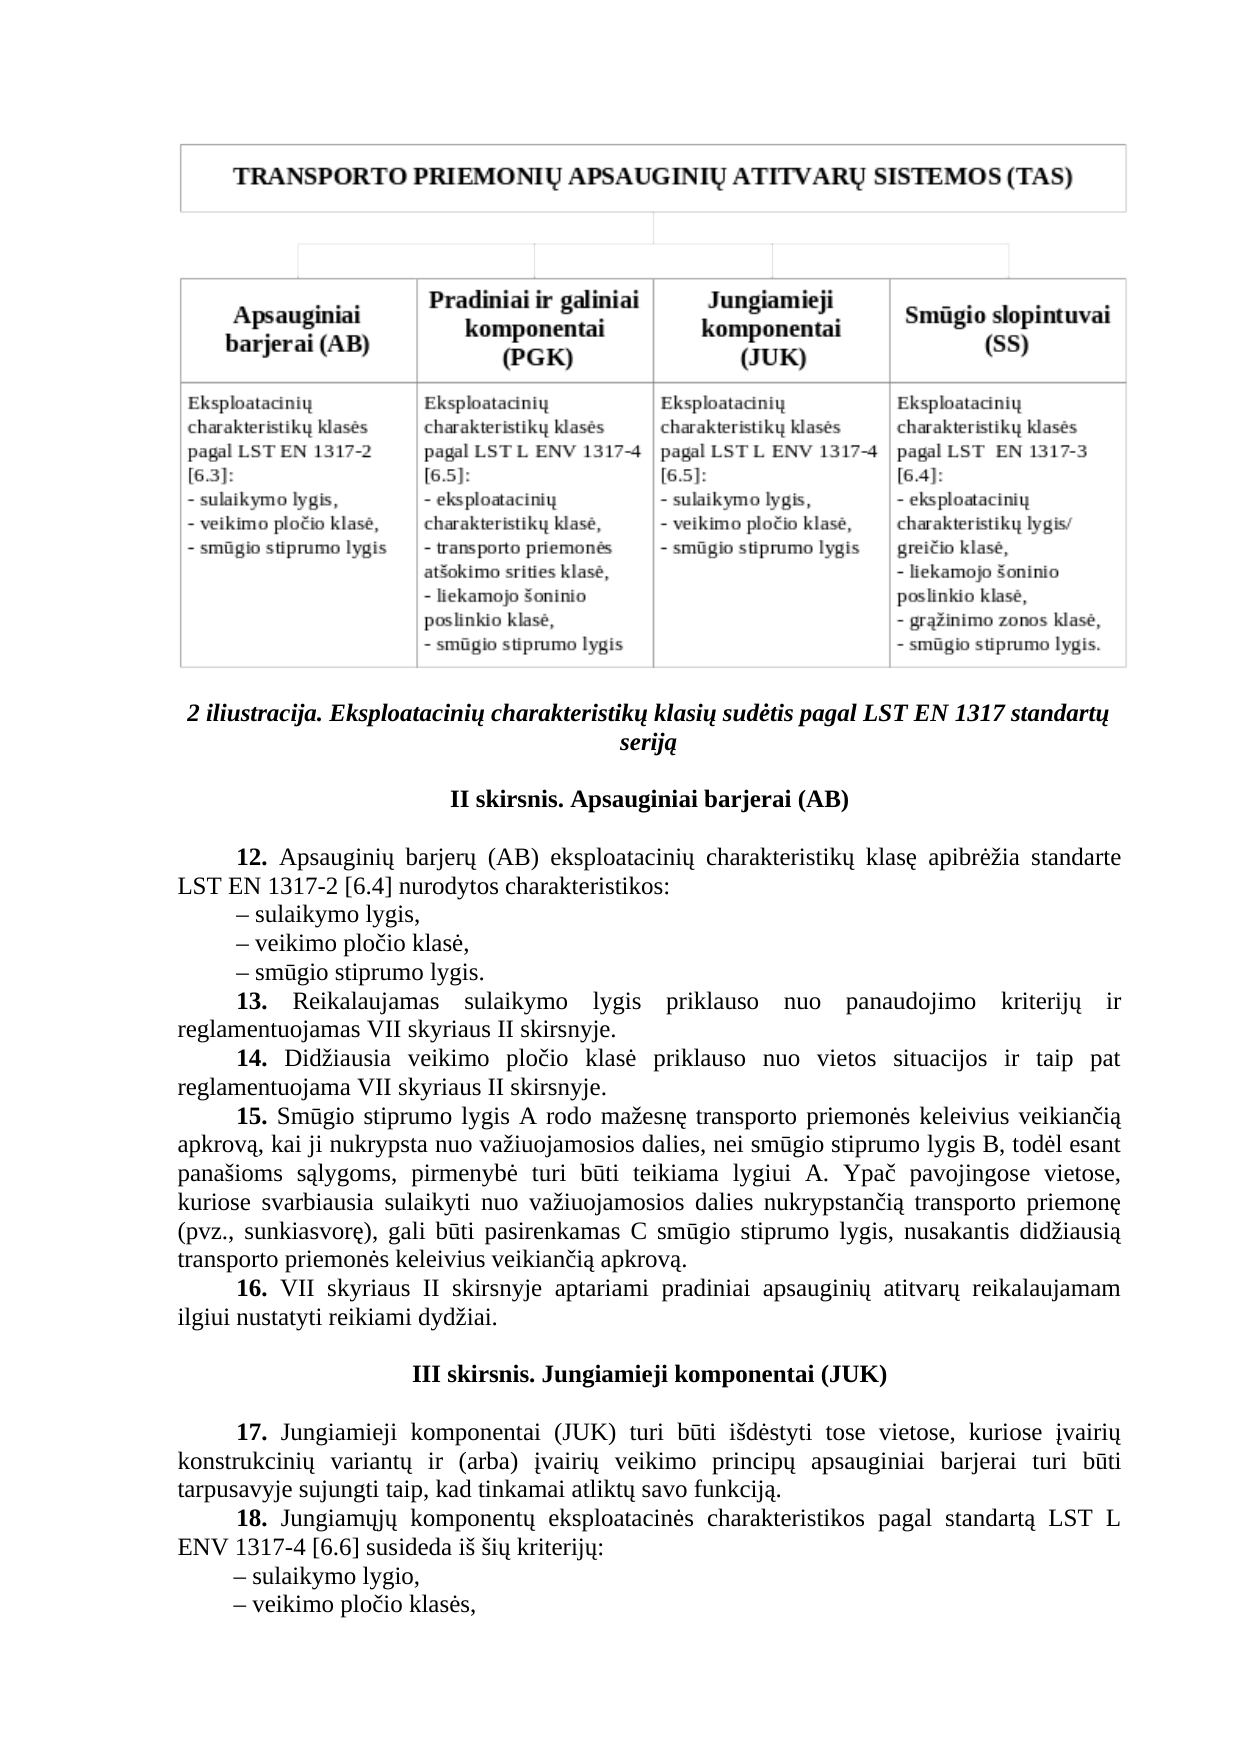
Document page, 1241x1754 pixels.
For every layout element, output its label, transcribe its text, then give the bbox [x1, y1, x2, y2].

text 13. Reikalaujamas sulaikymo lygis priklauso nuo panaudojimo kriterijų ir reglamentuojamas VII skyriaus II skirsnyje. [177, 986, 1122, 1043]
text III skirsnis. Jungiamieji komponentai (JUK) [177, 1359, 1122, 1388]
text 16. VII skyriaus II skirsnyje aptariami pradiniai apsauginių atitvarų reikalaujamam ilgiui nustatyti reikiami dydžiai. [177, 1273, 1122, 1331]
text (pav.) [655, 214, 1122, 276]
text 2 iliustracija. Eksploatacinių charakteristikų klasių sudėtis pagal LST EN 1317 standartų seriją [177, 698, 1122, 756]
text – sulaikymo lygio, [233, 1561, 1122, 1589]
text 15. Smūgio stiprumo lygis A rodo mažesnę transporto priemonės keleivius veikiančią apkrovą, kai ji nukrypsta nuo važiuojamosios dalies, nei smūgio stiprumo lygis B, todėl esant panašioms sąlygoms, pirmenybė turi būti teikiama lygiui A. Ypač pavojingose vietose, kuriose svarbiausia sulaikyti nuo važiuojamosios dalies nukrypstančią transporto priemonę (pvz., sunkiasvorę), gali būti pasirenkamas C smūgio stiprumo lygis, nusakantis didžiausią transporto priemonės keleivius veikiančią apkrovą. [177, 1101, 1122, 1273]
text – veikimo pločio klasė, [177, 928, 1122, 957]
text 17. Jungiamieji komponentai (JUK) turi būti išdėstyti tose vietose, kuriose įvairių konstrukcinių variantų ir (arba) įvairių veikimo principų apsauginiai barjerai turi būti tarpusavyje sujungti taip, kad tinkamai atliktų savo funkciją. [177, 1417, 1122, 1503]
text (pav.) [536, 245, 771, 276]
text (pav.) [299, 245, 533, 276]
text 12. Apsauginių barjerų (AB) eksploatacinių charakteristikų klasę apibrėžia standarte LST EN 1317-2 [6.4] nurodytos charakteristikos: [177, 842, 1122, 899]
text 18. Jungiamųjų komponentų eksploatacinės charakteristikos pagal standartą LST L ENV 1317-4 [6.6] susideda iš šių kriterijų: [177, 1503, 1122, 1561]
text (pav.) [774, 245, 1008, 276]
text – sulaikymo lygis, [177, 899, 1122, 928]
text 14. Didžiausia veikimo pločio klasė priklauso nuo vietos situacijos ir taip pat reglamentuojama VII skyriaus II skirsnyje. [177, 1043, 1122, 1101]
text – smūgio stiprumo lygis. [177, 957, 1122, 986]
text – veikimo pločio klasės, [233, 1589, 1122, 1618]
text (pav.) [177, 118, 1122, 669]
text II skirsnis. Apsauginiai barjerai (AB) [177, 784, 1122, 813]
